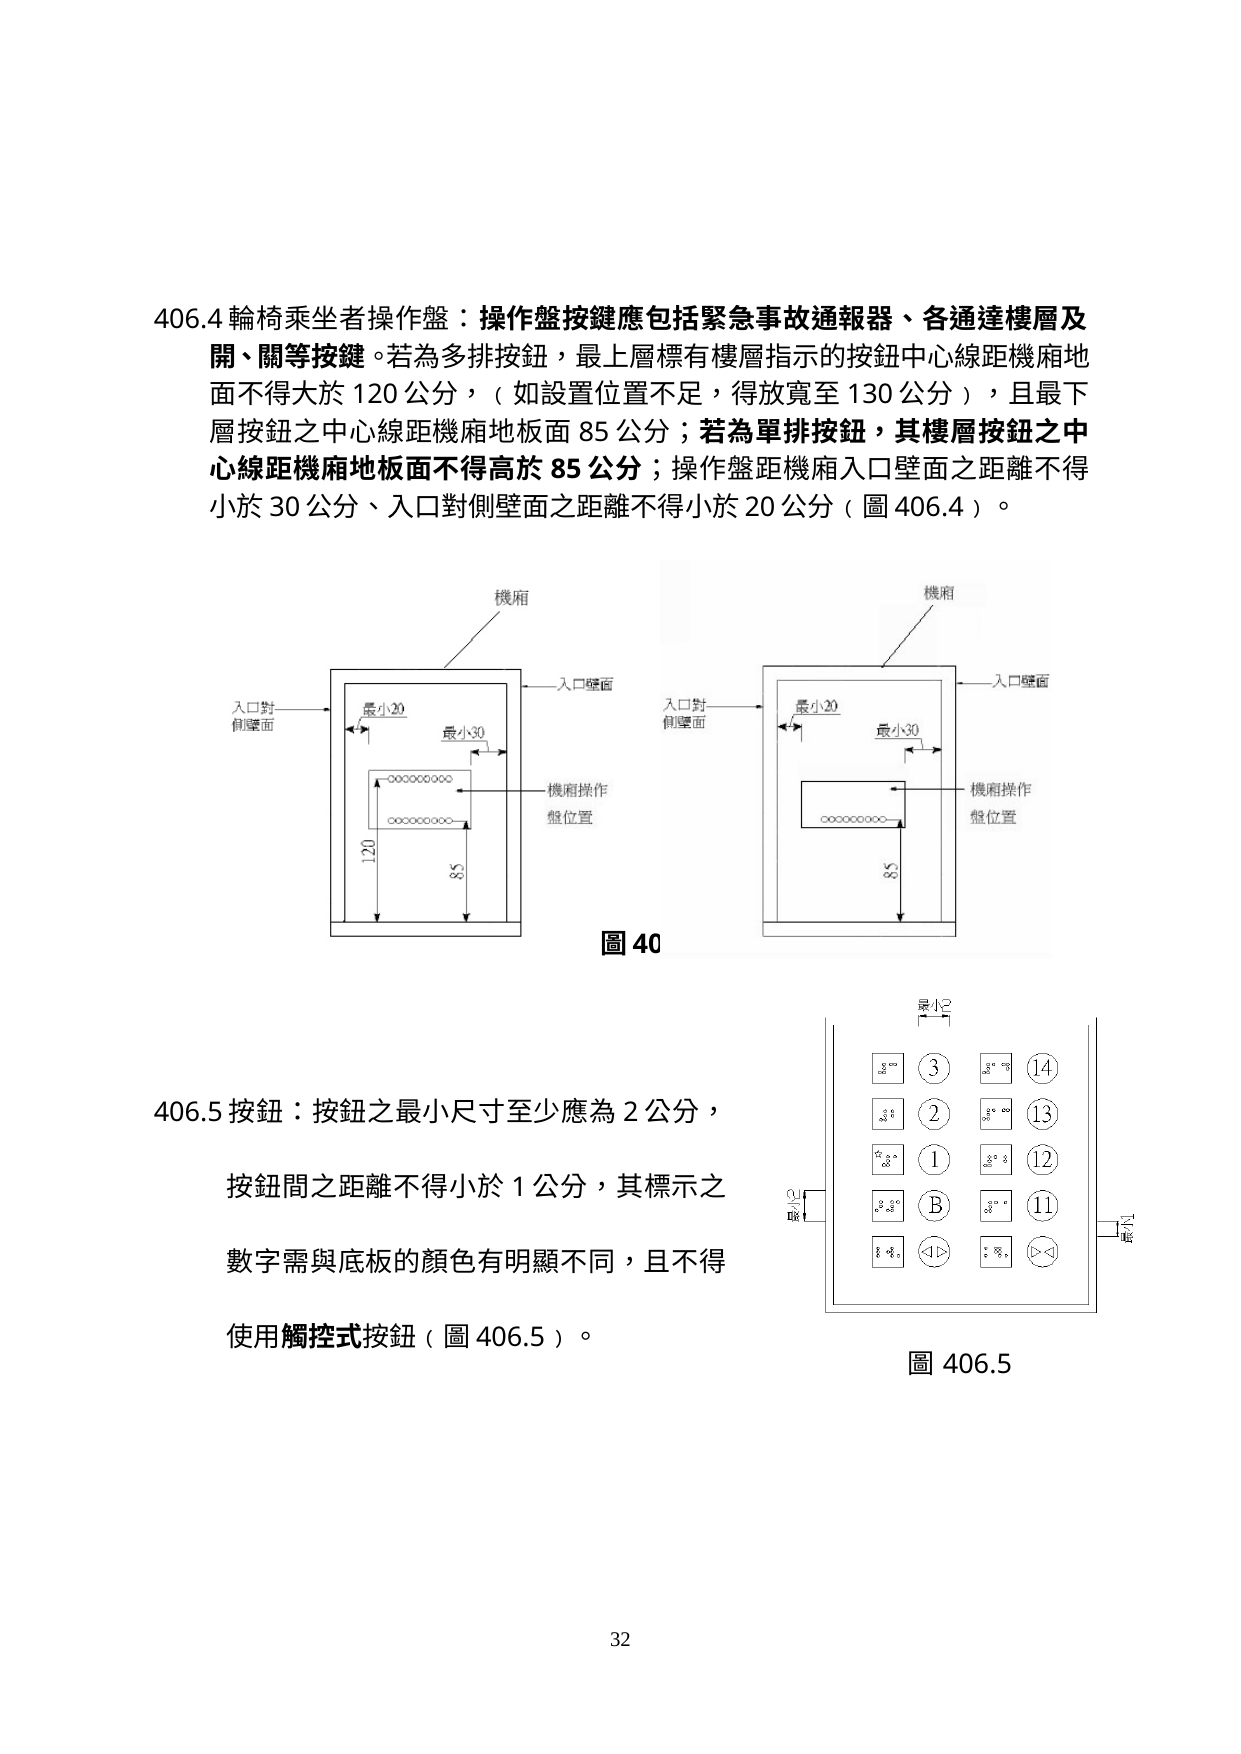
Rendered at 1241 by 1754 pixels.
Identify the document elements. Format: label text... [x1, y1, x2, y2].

text 圖406.4 [600, 922, 720, 961]
picture [228, 541, 616, 952]
text 406.4輪椅乘坐者操作盤：操作盤按鍵應包括緊急事故通報器、各通達樓層及開、關等按鍵。若為多排按鈕，最上層標有樓層指示的按鈕中心線距機廂地面不得大於120公分，﹙如設置位置不足，得放寬至130公分﹚，且最下層按鈕之中心線距機廂地板面85公分；若為單排按鈕，其樓層按鈕之中心線距機廂地板面不得高於85公分；操作盤距機廂入口壁面之距離不得小於30公分、入口對側壁面之距離不得小於20公分﹙圖406.4﹚。 [153, 299, 1090, 524]
picture [660, 560, 1052, 959]
picture [772, 991, 1148, 1318]
text 406.5按鈕：按鈕之最小尺寸至少應為2公分，按鈕間之距離不得小於1公分，其標示之數字需與底板的顏色有明顯不同，且不得使用觸控式按鈕﹙圖406.5﹚。 [153, 1072, 727, 1372]
